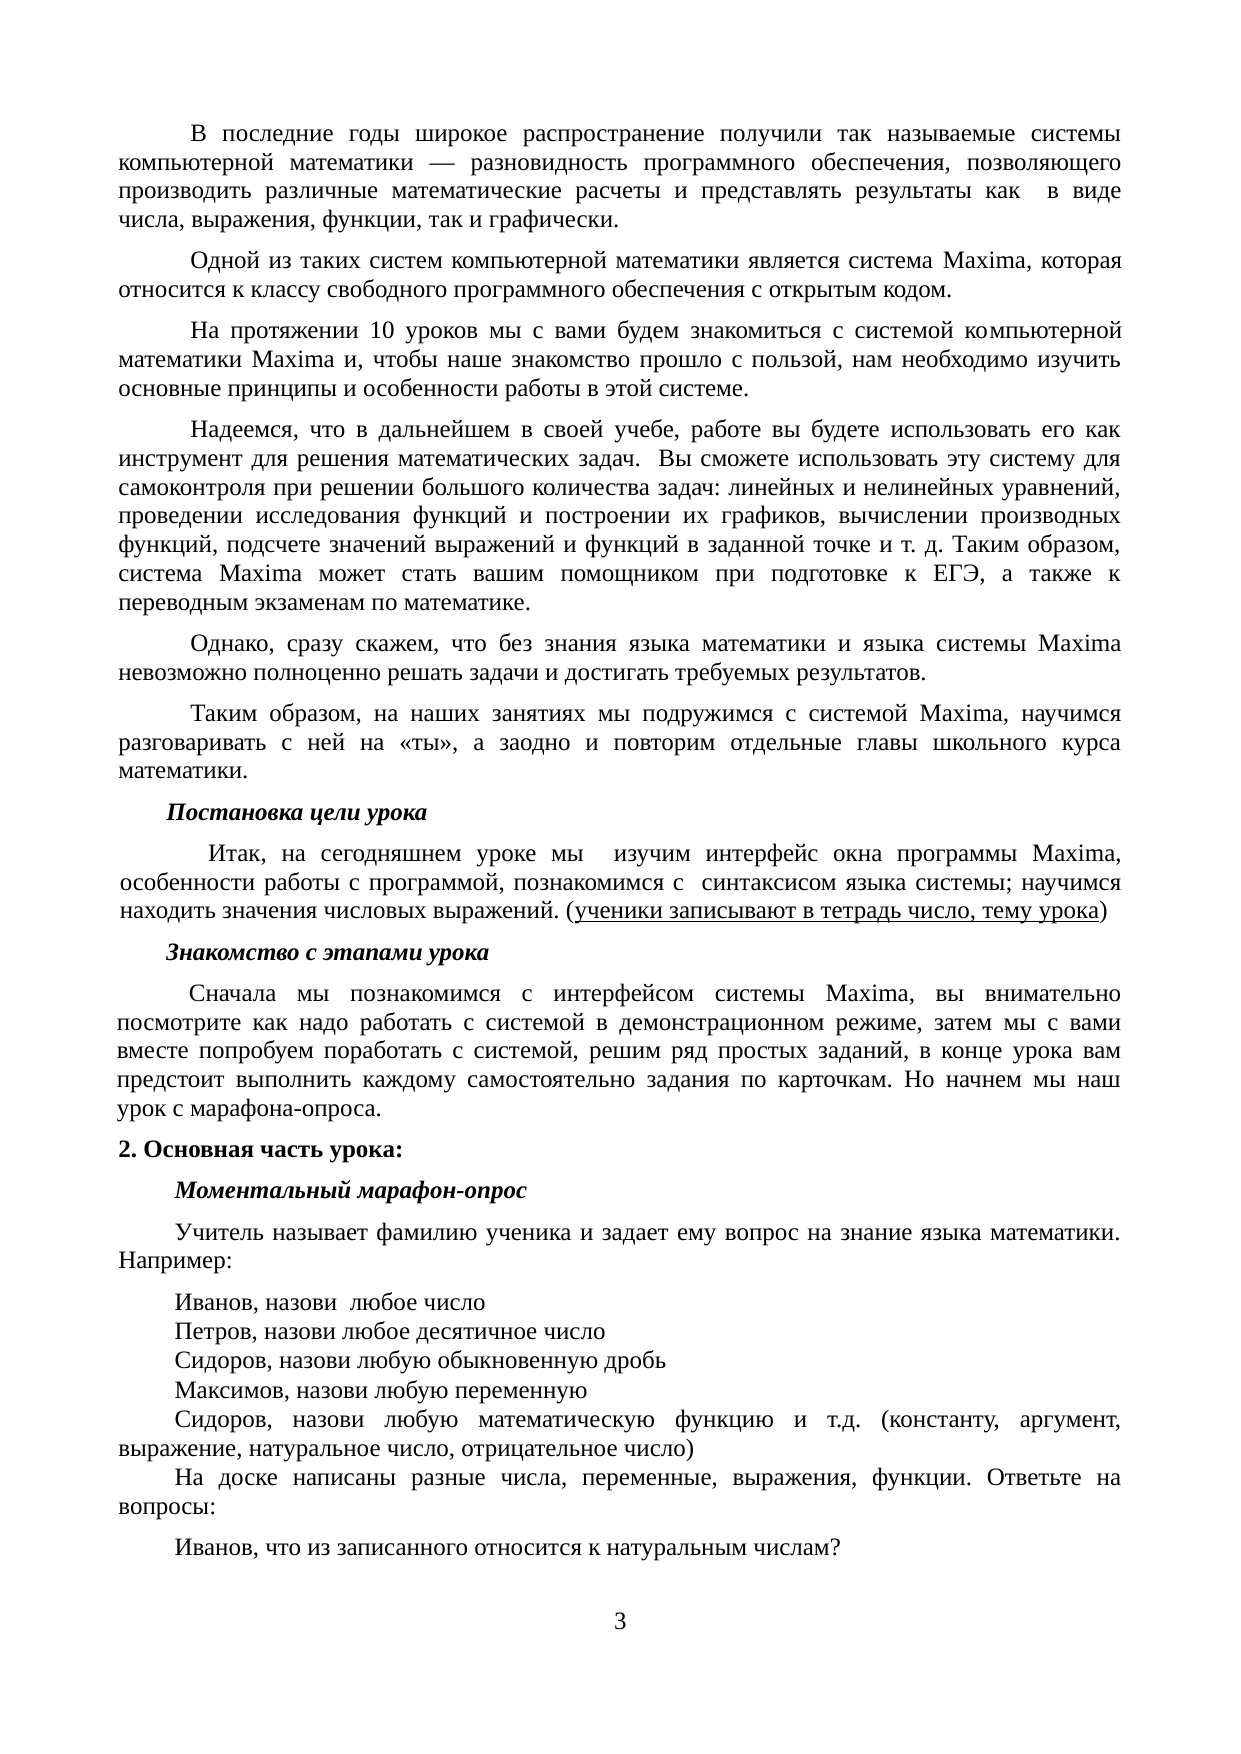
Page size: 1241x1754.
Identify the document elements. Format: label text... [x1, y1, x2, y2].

text Петров, назови любое десятичное число [118, 1316, 1122, 1345]
text Одной из таких систем компьютерной математики является система Maxima, которая относится к классу свободного программного обеспечения с открытым кодом. [118, 246, 1122, 303]
text Учитель называет фамилию ученика и задает ему вопрос на знание языка математики. Например: [118, 1217, 1122, 1274]
text Сидоров, назови любую математическую функцию и т.д. (константу, аргумент, выражение, натуральное число, отрицательное число) [118, 1404, 1122, 1462]
text Иванов, назови любое число [118, 1287, 1122, 1316]
text На доске написаны разные числа, переменные, выражения, функции. Ответьте на вопросы: [118, 1462, 1122, 1520]
text Таким образом, на наших занятиях мы подружимся с системой Maxima, научимся разговаривать с ней на «ты», а заодно и повторим отдельные главы школьного курса математики. [118, 698, 1122, 784]
text Знакомство с этапами урока [165, 937, 1122, 966]
text Итак, на сегодняшнем уроке мы изучим интерфейс окна программы Maxima, особенности работы с программой, познакомимся с синтаксисом языка системы; научимся находить значения числовых выражений. (ученики записывают в тетрадь число, тему урока) [119, 838, 1122, 924]
text Моментальный марафон-опрос [118, 1176, 1122, 1204]
text Надеемся, что в дальнейшем в своей учебе, работе вы будете использовать его как инструмент для решения математических задач. Вы сможете использовать эту систему для самоконтроля при решении большого количества задач: линейных и нелинейных уравнений, проведении исследования функций и построении их графиков, вычислении производных функций, подсчете значений выражений и функций в заданной точке и т. д. Таким образом, система Maxima может стать вашим помощником при подготовке к ЕГЭ, а также к переводным экзаменам по математике. [118, 414, 1122, 616]
text Однако, сразу скажем, что без знания языка математики и языка системы Maxima невозможно полноценно решать задачи и достигать требуемых результатов. [118, 628, 1122, 686]
text На протяжении 10 уроков мы с вами будем знакомиться с системой компьютерной математики Maxima и, чтобы наше знакомство прошло с пользой, нам необходимо изучить основные принципы и особенности работы в этой системе. [118, 316, 1122, 402]
text Сидоров, назови любую обыкновенную дробь [118, 1346, 1122, 1374]
text Сначала мы познакомимся с интерфейсом системы Maxima, вы внимательно посмотрите как надо работать с системой в демонстрационном режиме, затем мы с вами вместе попробуем поработать с системой, решим ряд простых заданий, в конце урока вам предстоит выполнить каждому самостоятельно задания по карточкам. Но начнем мы наш урок с марафона-опроса. [117, 978, 1122, 1122]
text Иванов, что из записанного относится к натуральным числам? [118, 1532, 1122, 1561]
text В последние годы широкое распространение получили так называемые системы компьютерной математики — разновидность программного обеспечения, позволяющего производить различные математические расчеты и представлять результаты как в виде числа, выражения, функции, так и графически. [118, 118, 1122, 233]
text Постановка цели урока [165, 797, 1122, 826]
text Максимов, назови любую переменную [118, 1375, 1122, 1404]
text 2. Основная часть урока: [118, 1134, 1122, 1163]
